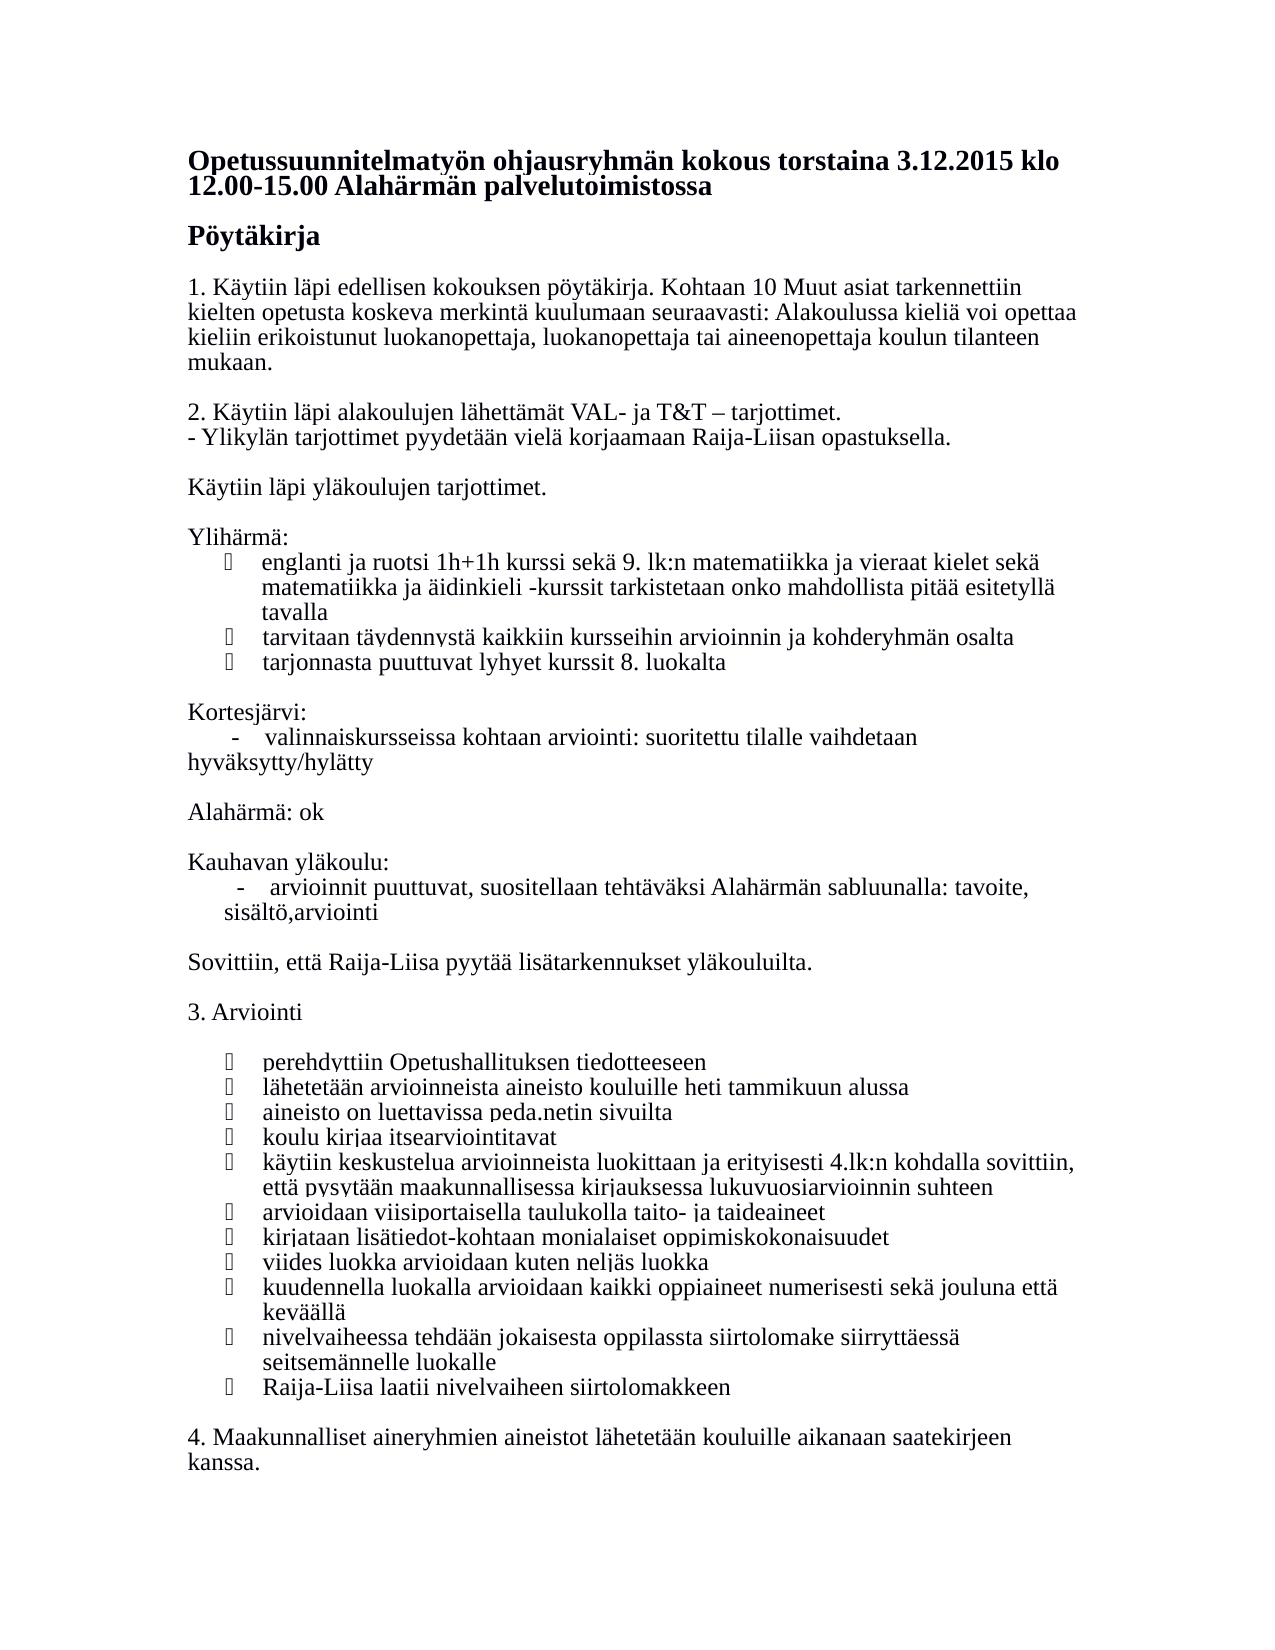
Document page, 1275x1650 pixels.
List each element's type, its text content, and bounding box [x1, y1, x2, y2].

text Alahärmä: ok [187, 800, 1087, 825]
text ・ englanti ja ruotsi 1h+1h kurssi sekä 9. lk:n matematiikka ja vieraat kielet sekä matematiikka ja äidinkieli -kurssit tarkistetaan onko mahdollista pitää esitetyllä tavalla [224, 550, 1087, 625]
text ・ nivelvaiheessa tehdään jokaisesta oppilassta siirtolomake siirryttäessä seitsemännelle luokalle [225, 1325, 1087, 1375]
text Ylihärmä: [187, 525, 1087, 550]
text Sovittiin, että Raija-Liisa pyytää lisätarkennukset yläkouluilta. [187, 950, 1087, 975]
text 3. Arviointi [187, 1000, 1087, 1025]
text ・ kuudennella luokalla arvioidaan kaikki oppiaineet numerisesti sekä jouluna että keväällä [225, 1275, 1087, 1325]
text ・ lähetetään arvioinneista aineisto kouluille heti tammikuun alussa [225, 1075, 1087, 1100]
text - arvioinnit puuttuvat, suositellaan tehtäväksi Alahärmän sabluunalla: tavoite, sisältö,arviointi [224, 875, 1087, 925]
text ・ tarjonnasta puuttuvat lyhyet kurssit 8. luokalta [225, 650, 1087, 675]
text Kauhavan yläkoulu: [187, 850, 1087, 875]
text - Ylikylän tarjottimet pyydetään vielä korjaamaan Raija-Liisan opastuksella. [187, 425, 1087, 450]
text ・ aineisto on luettavissa peda.netin sivuilta [225, 1100, 1087, 1125]
text Kortesjärvi: [187, 700, 1087, 725]
text ・ arvioidaan viisiportaisella taulukolla taito- ja taideaineet [225, 1200, 1087, 1225]
text ・ koulu kirjaa itsearviointitavat [225, 1125, 1087, 1150]
text Käytiin läpi yläkoulujen tarjottimet. [187, 475, 1087, 500]
text ・ käytiin keskustelua arvioinneista luokittaan ja erityisesti 4.lk:n kohdalla sovittiin, että pysytään maakunnallisessa kirjauksessa lukuvuosiarvioinnin suhteen [225, 1150, 1087, 1200]
text Opetussuunnitelmatyön ohjausryhmän kokous torstaina 3.12.2015 klo 12.00-15.00 Alahärmän palvelutoimistossa [187, 150, 1087, 200]
text ・ tarvitaan täydennystä kaikkiin kursseihin arvioinnin ja kohderyhmän osalta [225, 625, 1087, 650]
text ・ viides luokka arvioidaan kuten neljäs luokka [225, 1250, 1087, 1275]
text 2. Käytiin läpi alakoulujen lähettämät VAL- ja T&T – tarjottimet. [187, 400, 1087, 425]
text Pöytäkirja [187, 225, 1087, 250]
text 1. Käytiin läpi edellisen kokouksen pöytäkirja. Kohtaan 10 Muut asiat tarkennettiin kielten opetusta koskeva merkintä kuulumaan seuraavasti: Alakoulussa kieliä voi opettaa kieliin erikoistunut luokanopettaja, luokanopettaja tai aineenopettaja koulun tilanteen mukaan. [187, 275, 1087, 375]
text 4. Maakunnalliset aineryhmien aineistot lähetetään kouluille aikanaan saatekirjeen kanssa. [187, 1425, 1087, 1475]
text ・ kirjataan lisätiedot-kohtaan monialaiset oppimiskokonaisuudet [225, 1225, 1087, 1250]
text ・ Raija-Liisa laatii nivelvaiheen siirtolomakkeen [225, 1375, 1087, 1400]
text - valinnaiskursseissa kohtaan arviointi: suoritettu tilalle vaihdetaan hyväksytty/hylätty [187, 725, 1087, 775]
text ・ perehdyttiin Opetushallituksen tiedotteeseen [225, 1050, 1087, 1075]
